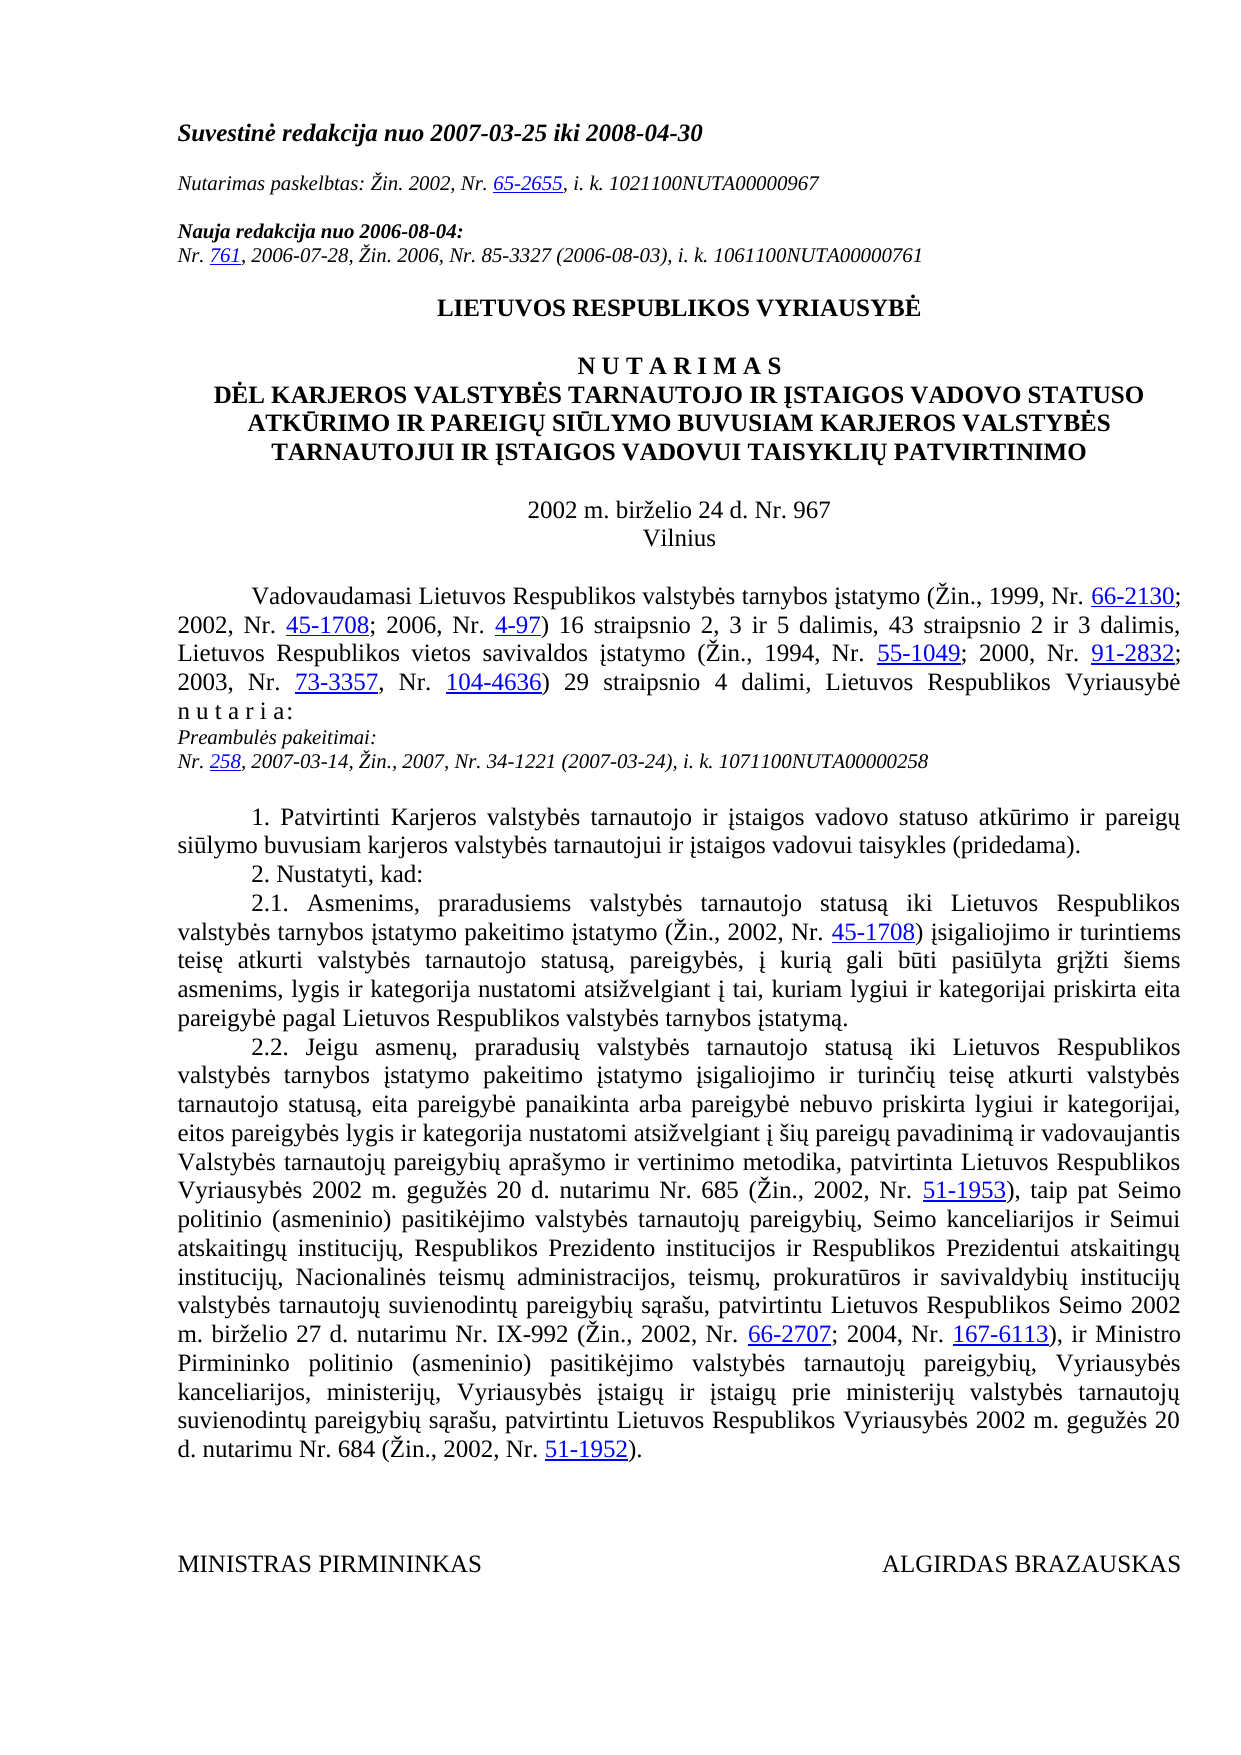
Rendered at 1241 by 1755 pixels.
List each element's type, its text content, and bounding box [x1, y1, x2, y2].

text Nauja redakcija nuo 2006-08-04: [177, 219, 1181, 243]
text Nr. 258, 2007-03-14, Žin., 2007, Nr. 34-1221 (2007-03-24), i. k. 1071100NUTA00000258 [177, 749, 1181, 773]
text 2002 m. birželio 24 d. Nr. 967 [177, 495, 1181, 523]
text NUTARIMAS [177, 351, 1181, 380]
text 1. Patvirtinti Karjeros valstybės tarnautojo ir įstaigos vadovo statuso atkūrimo ir pareigų siūlymo buvusiam karjeros valstybės tarnautojui ir įstaigos vadovui taisykles (pridedama). [177, 802, 1181, 859]
text 2. Nustatyti, kad: [177, 859, 1181, 888]
text Preambulės pakeitimai: [177, 725, 1181, 749]
text Nr. 761, 2006-07-28, Žin. 2006, Nr. 85-3327 (2006-08-03), i. k. 1061100NUTA00000761 [177, 243, 1181, 267]
text DĖL KARJEROS VALSTYBĖS TARNAUTOJO IR ĮSTAIGOS VADOVO STATUSO ATKŪRIMO IR PAREIGŲ SIŪLYMO BUVUSIAM KARJEROS VALSTYBĖS TARNAUTOJUI IR ĮSTAIGOS VADOVUI TAISYKLIŲ PATVIRTINIMO [177, 380, 1181, 466]
text Suvestinė redakcija nuo 2007-03-25 iki 2008-04-30 [177, 118, 1181, 147]
text Vilnius [177, 523, 1181, 552]
text Nutarimas paskelbtas: Žin. 2002, Nr. 65-2655, i. k. 1021100NUTA00000967 [177, 171, 1181, 195]
text Ministras Pirmininkas Algirdas Brazauskas [177, 1549, 1181, 1578]
text 2.2. Jeigu asmenų, praradusių valstybės tarnautojo statusą iki Lietuvos Respublikos valstybės tarnybos įstatymo pakeitimo įstatymo įsigaliojimo ir turinčių teisę atkurti valstybės tarnautojo statusą, eita pareigybė panaikinta arba pareigybė nebuvo priskirta lygiui ir kategorijai, eitos pareigybės lygis ir kategorija nustatomi atsižvelgiant į šių pareigų pavadinimą ir vadovaujantis Valstybės tarnautojų pareigybių aprašymo ir vertinimo metodika, patvirtinta Lietuvos Respublikos Vyriausybės 2002 m. gegužės 20 d. nutarimu Nr. 685 (Žin., 2002, Nr. 51-1953), taip pat Seimo politinio (asmeninio) pasitikėjimo valstybės tarnautojų pareigybių, Seimo kanceliarijos ir Seimui atskaitingų institucijų, Respublikos Prezidento institucijos ir Respublikos Prezidentui atskaitingų institucijų, Nacionalinės teismų administracijos, teismų, prokuratūros ir savivaldybių institucijų valstybės tarnautojų suvienodintų pareigybių sąrašu, patvirtintu Lietuvos Respublikos Seimo 2002 m. birželio 27 d. nutarimu Nr. IX-992 (Žin., 2002, Nr. 66-2707; 2004, Nr. 167-6113), ir Ministro Pirmininko politinio (asmeninio) pasitikėjimo valstybės tarnautojų pareigybių, Vyriausybės kanceliarijos, ministerijų, Vyriausybės įstaigų ir įstaigų prie ministerijų valstybės tarnautojų suvienodintų pareigybių sąrašu, patvirtintu Lietuvos Respublikos Vyriausybės 2002 m. gegužės 20 d. nutarimu Nr. 684 (Žin., 2002, Nr. 51-1952). [177, 1032, 1181, 1463]
text LIETUVOS RESPUBLIKOS VYRIAUSYBĖ [177, 293, 1181, 322]
text Vadovaudamasi Lietuvos Respublikos valstybės tarnybos įstatymo (Žin., 1999, Nr. 66-2130; 2002, Nr. 45-1708; 2006, Nr. 4-97) 16 straipsnio 2, 3 ir 5 dalimis, 43 straipsnio 2 ir 3 dalimis, Lietuvos Respublikos vietos savivaldos įstatymo (Žin., 1994, Nr. 55-1049; 2000, Nr. 91-2832; 2003, Nr. 73-3357, Nr. 104-4636) 29 straipsnio 4 dalimi, Lietuvos Respublikos Vyriausybė nutaria: [177, 581, 1181, 725]
text 2.1. Asmenims, praradusiems valstybės tarnautojo statusą iki Lietuvos Respublikos valstybės tarnybos įstatymo pakeitimo įstatymo (Žin., 2002, Nr. 45-1708) įsigaliojimo ir turintiems teisę atkurti valstybės tarnautojo statusą, pareigybės, į kurią gali būti pasiūlyta grįžti šiems asmenims, lygis ir kategorija nustatomi atsižvelgiant į tai, kuriam lygiui ir kategorijai priskirta eita pareigybė pagal Lietuvos Respublikos valstybės tarnybos įstatymą. [177, 888, 1181, 1032]
